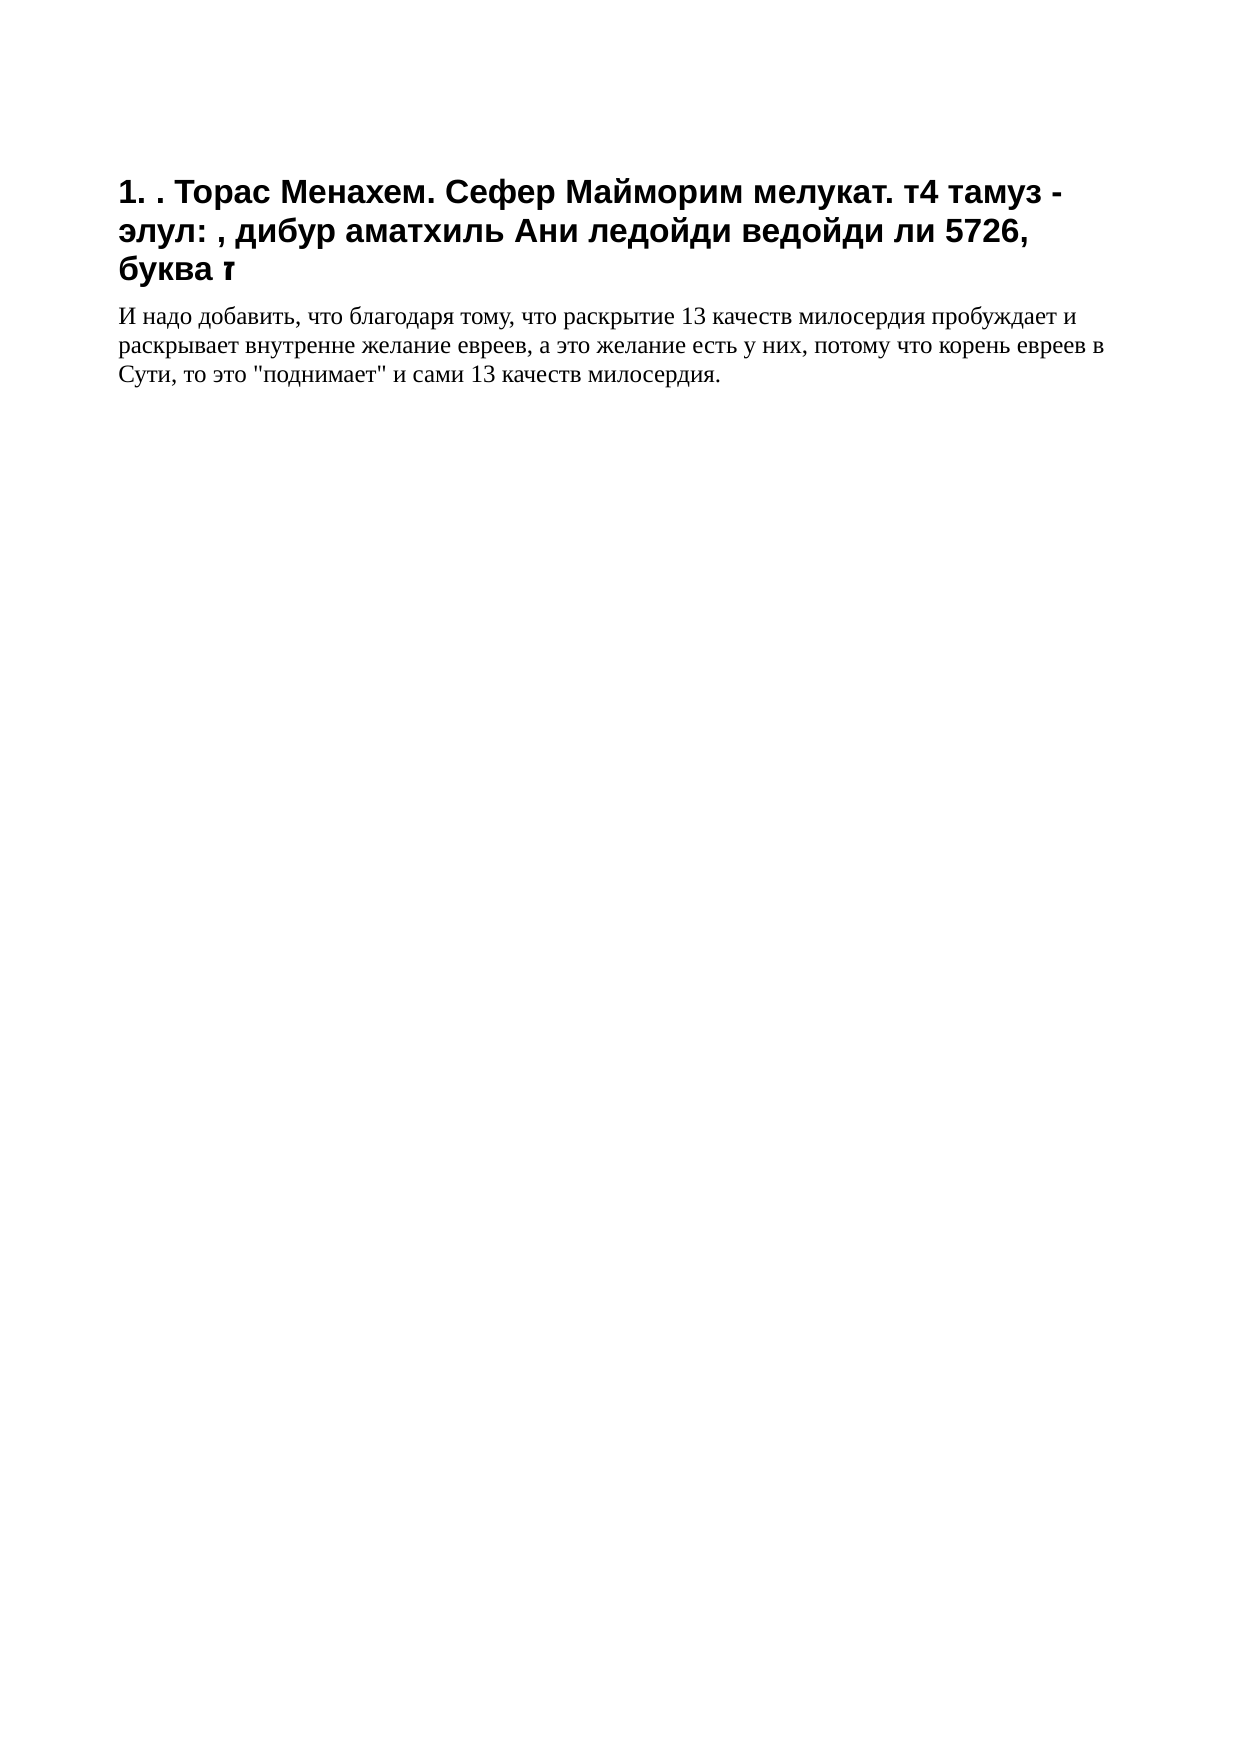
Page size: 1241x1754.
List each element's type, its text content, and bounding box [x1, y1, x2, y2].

subtitle . Торас Менахем. Сефер Майморим мелукат. т4 тамуз - элул: , дибур аматхиль Ани ледойди ведойди ли 5726, буква ז [118, 147, 1122, 205]
text И надо добавить, что благодаря тому, что раскрытие 13 качеств милосердия пробуждает и раскрывает внутренне желание евреев, а это желание есть у них, потому что корень евреев в Сути, то это "поднимает" и сами 13 качеств милосердия. [118, 205, 1122, 291]
